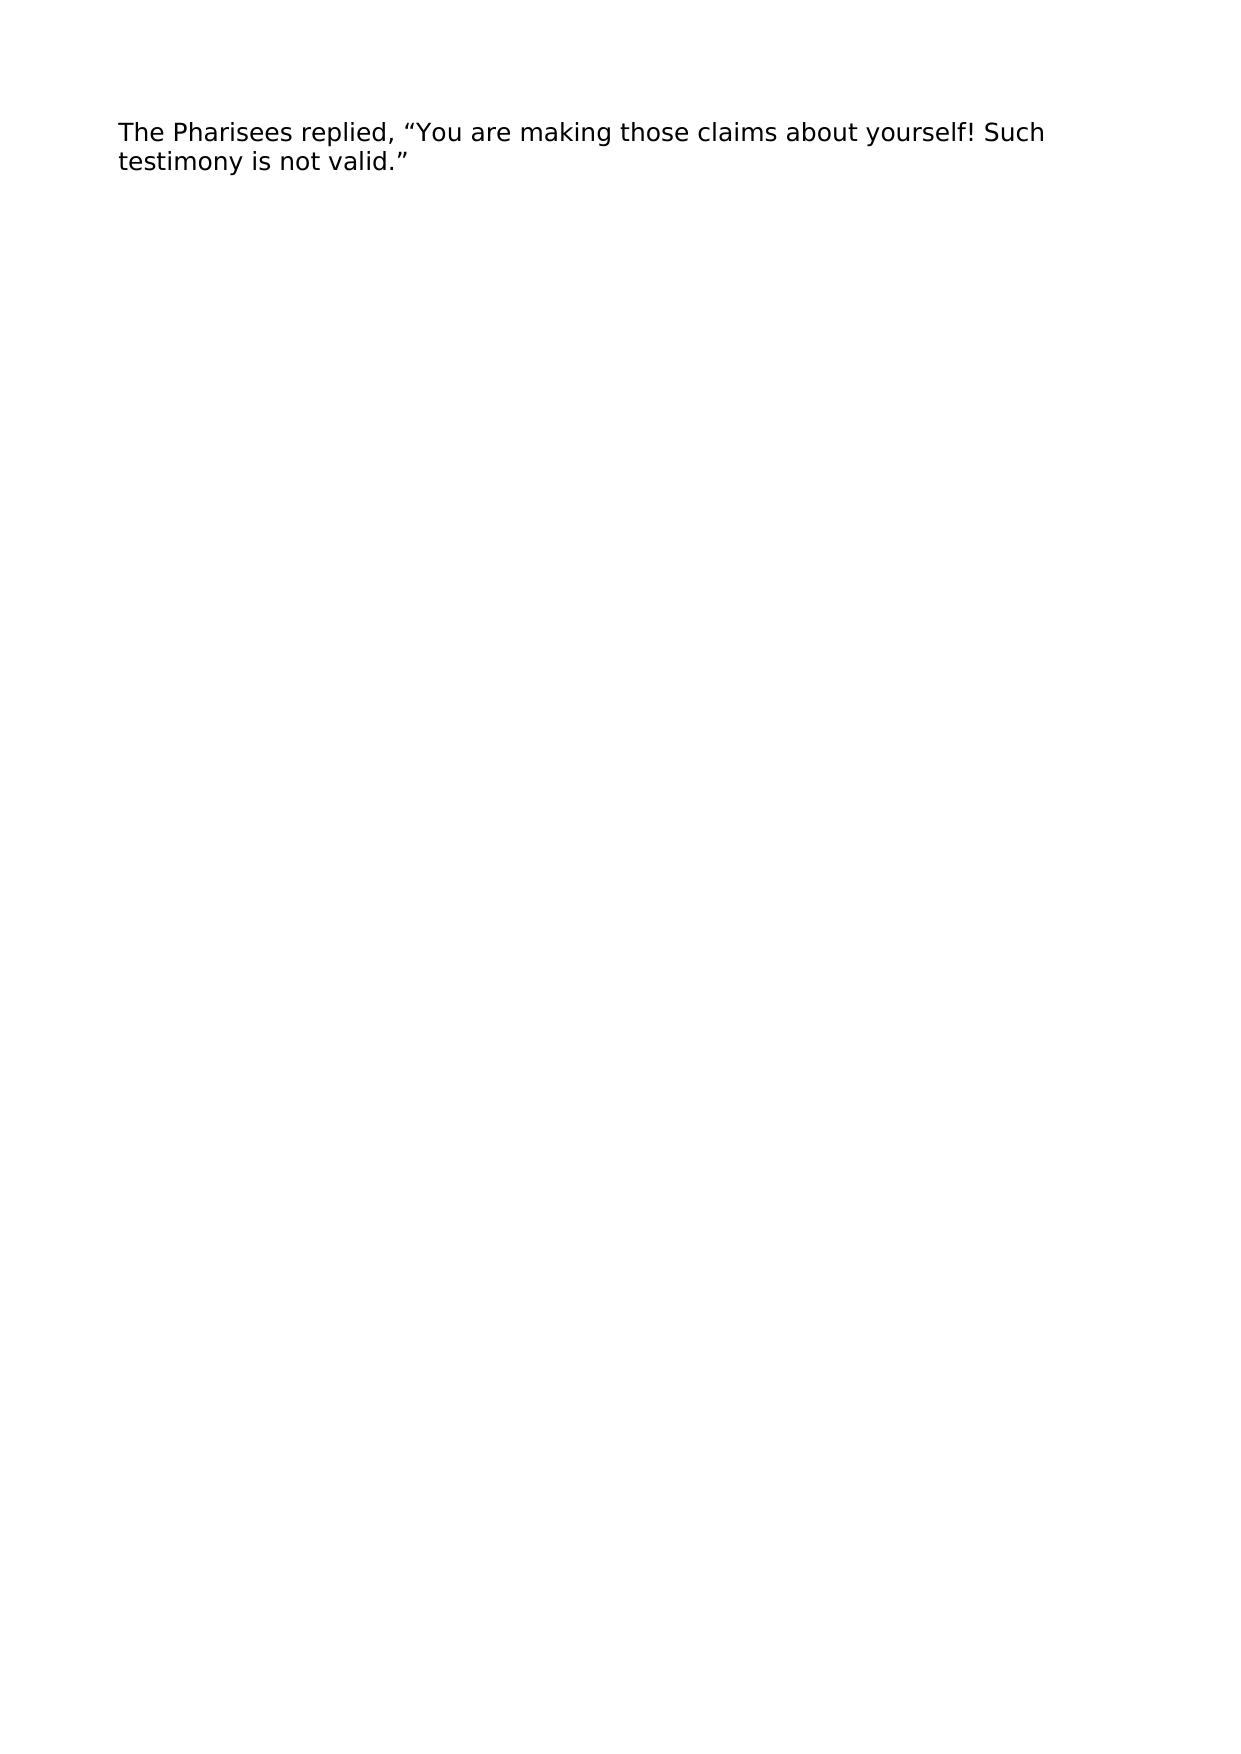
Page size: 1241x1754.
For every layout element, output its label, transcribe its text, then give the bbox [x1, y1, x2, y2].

text The Pharisees replied, “You are making those claims about yourself! Such testimony is not valid.” [118, 118, 1122, 176]
